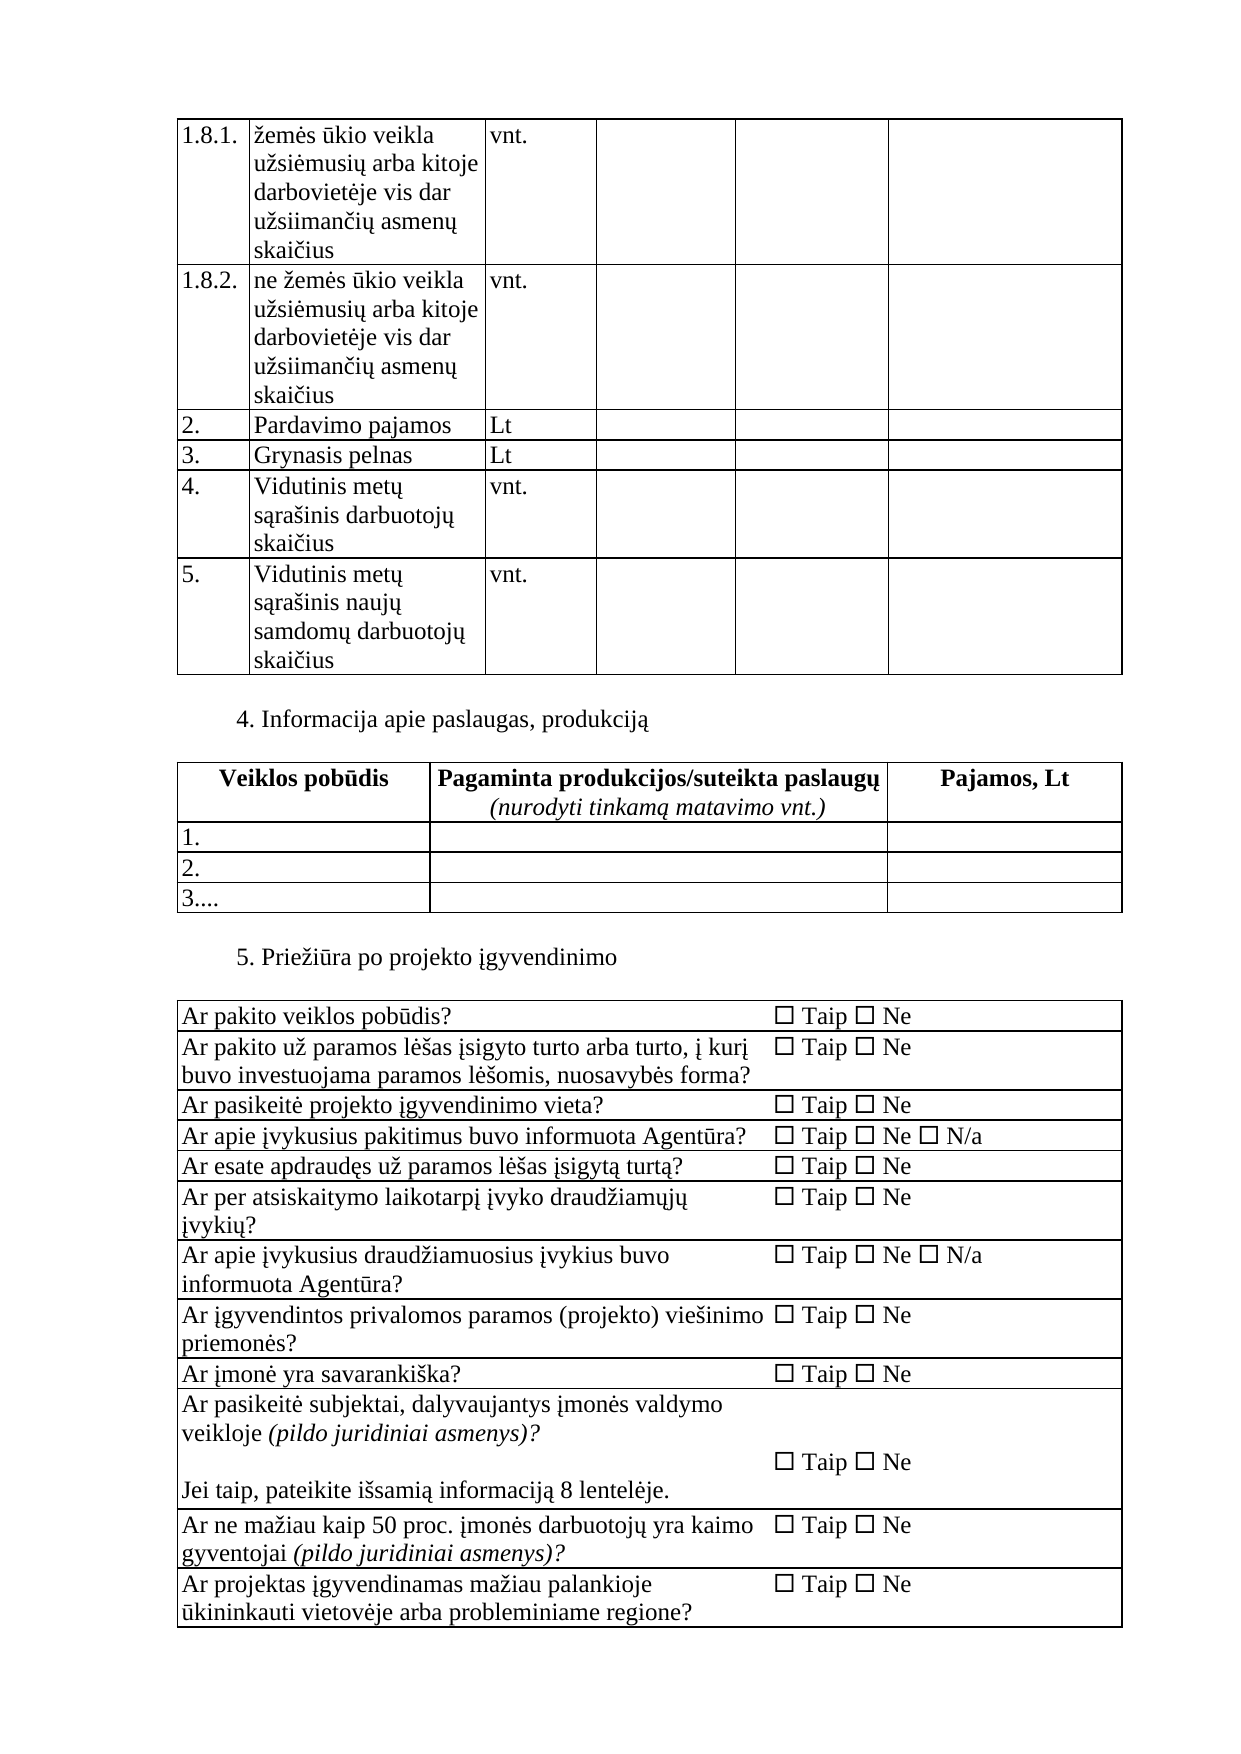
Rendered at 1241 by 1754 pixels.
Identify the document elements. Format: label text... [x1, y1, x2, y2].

table_cell Lt [486, 441, 596, 469]
table_cell [889, 120, 1121, 263]
table_cell Jei taip, pateikite išsamią informaciją 8 lentelėje. [178, 1475, 769, 1508]
table_cell [597, 559, 735, 674]
table_cell 1.8.1. [178, 120, 249, 263]
table_cell [] Taip [] Ne [769, 1510, 1121, 1567]
table_cell Ar esate apdraudęs už paramos lėšas įsigytą turtą? [178, 1151, 769, 1180]
table_cell vnt. [486, 559, 596, 674]
table_header Ar pakito veiklos pobūdis? [178, 1001, 769, 1030]
table_header [] Taip [] Ne [769, 1001, 1121, 1030]
table_cell ne žemės ūkio veikla užsiėmusių arba kitoje darbovietėje vis dar užsiimančių asmenų skaičius [250, 265, 485, 409]
table_cell 2. [178, 853, 429, 882]
table_cell [736, 265, 888, 409]
table_cell [] Taip [] Ne [] N/a [769, 1121, 1121, 1150]
table_cell [597, 410, 735, 439]
table_cell [] Taip [] Ne [769, 1300, 1121, 1357]
table_cell [769, 1389, 1121, 1447]
table_cell [769, 1475, 1121, 1508]
table_cell Ar pakito už paramos lėšas įsigyto turto arba turto, į kurį buvo investuojama paramos lėšomis, nuosavybės forma? [178, 1032, 769, 1089]
table_cell vnt. [486, 471, 596, 557]
table_cell Lt [486, 410, 596, 439]
table_cell Ar pasikeitė projekto įgyvendinimo vieta? [178, 1091, 769, 1119]
table_cell 1.8.2. [178, 265, 249, 409]
table_cell Ar per atsiskaitymo laikotarpį įvyko draudžiamųjų įvykių? [178, 1182, 769, 1239]
table_cell Ar apie įvykusius draudžiamuosius įvykius buvo informuota Agentūra? [178, 1241, 769, 1298]
table_cell Ar įmonė yra savarankiška? [178, 1359, 769, 1387]
table_header Pajamos, Lt [888, 763, 1121, 821]
table_cell [889, 410, 1121, 439]
table_cell [431, 823, 887, 851]
table_cell 5. [178, 559, 249, 674]
table_cell [597, 265, 735, 409]
table_cell [736, 441, 888, 469]
table_cell Pardavimo pajamos [250, 410, 485, 439]
table_cell 2. [178, 410, 249, 439]
table_cell [] Taip [] Ne [769, 1151, 1121, 1180]
table_cell [] Taip [] Ne [769, 1032, 1121, 1089]
table_cell [889, 441, 1121, 469]
table_cell 1. [178, 823, 429, 851]
table_cell [] Taip [] Ne [769, 1447, 1121, 1475]
table_cell [] Taip [] Ne [] N/a [769, 1241, 1121, 1298]
table_cell 4. [178, 471, 249, 557]
table_cell [736, 410, 888, 439]
table_cell [889, 559, 1121, 674]
table_header Pagaminta produkcijos/suteikta paslaugų (nurodyti tinkamą matavimo vnt.) [431, 763, 887, 821]
table_cell [889, 471, 1121, 557]
table_cell [597, 120, 735, 263]
table_cell 3. [178, 441, 249, 469]
table_cell Ar pasikeitė subjektai, dalyvaujantys įmonės valdymo veikloje (pildo juridiniai asmenys)? [178, 1389, 769, 1447]
table_cell vnt. [486, 265, 596, 409]
table_cell [888, 853, 1121, 882]
text 5. Priežiūra po projekto įgyvendinimo [177, 942, 1122, 971]
table_cell žemės ūkio veikla užsiėmusių arba kitoje darbovietėje vis dar užsiimančių asmenų skaičius [250, 120, 485, 263]
table_cell [736, 559, 888, 674]
table_cell Ar apie įvykusius pakitimus buvo informuota Agentūra? [178, 1121, 769, 1150]
table_cell [888, 823, 1121, 851]
table_cell Vidutinis metų sąrašinis darbuotojų skaičius [250, 471, 485, 557]
text 4. Informacija apie paslaugas, produkciją [177, 704, 1122, 733]
table_cell Ar projektas įgyvendinamas mažiau palankioje ūkininkauti vietovėje arba probleminiame regione? [178, 1569, 769, 1626]
table_cell [] Taip [] Ne [769, 1569, 1121, 1626]
table_cell [] Taip [] Ne [769, 1091, 1121, 1119]
table_cell Grynasis pelnas [250, 441, 485, 469]
table_cell vnt. [486, 120, 596, 263]
table_cell [736, 471, 888, 557]
table_cell [431, 853, 887, 882]
table_cell Ar ne mažiau kaip 50 proc. įmonės darbuotojų yra kaimo gyventojai (pildo juridiniai asmenys)? [178, 1510, 769, 1567]
table_cell [] Taip [] Ne [769, 1359, 1121, 1387]
table_cell 3.... [178, 883, 429, 912]
table_cell [178, 1447, 769, 1475]
table_cell [597, 471, 735, 557]
table_cell [431, 883, 887, 912]
table_cell Vidutinis metų sąrašinis naujų samdomų darbuotojų skaičius [250, 559, 485, 674]
table_cell [597, 441, 735, 469]
table_cell [888, 883, 1121, 912]
table_header Veiklos pobūdis [178, 763, 429, 821]
table_cell [889, 265, 1121, 409]
table_cell Ar įgyvendintos privalomos paramos (projekto) viešinimo priemonės? [178, 1300, 769, 1357]
table_cell [736, 120, 888, 263]
table_cell [] Taip [] Ne [769, 1182, 1121, 1239]
